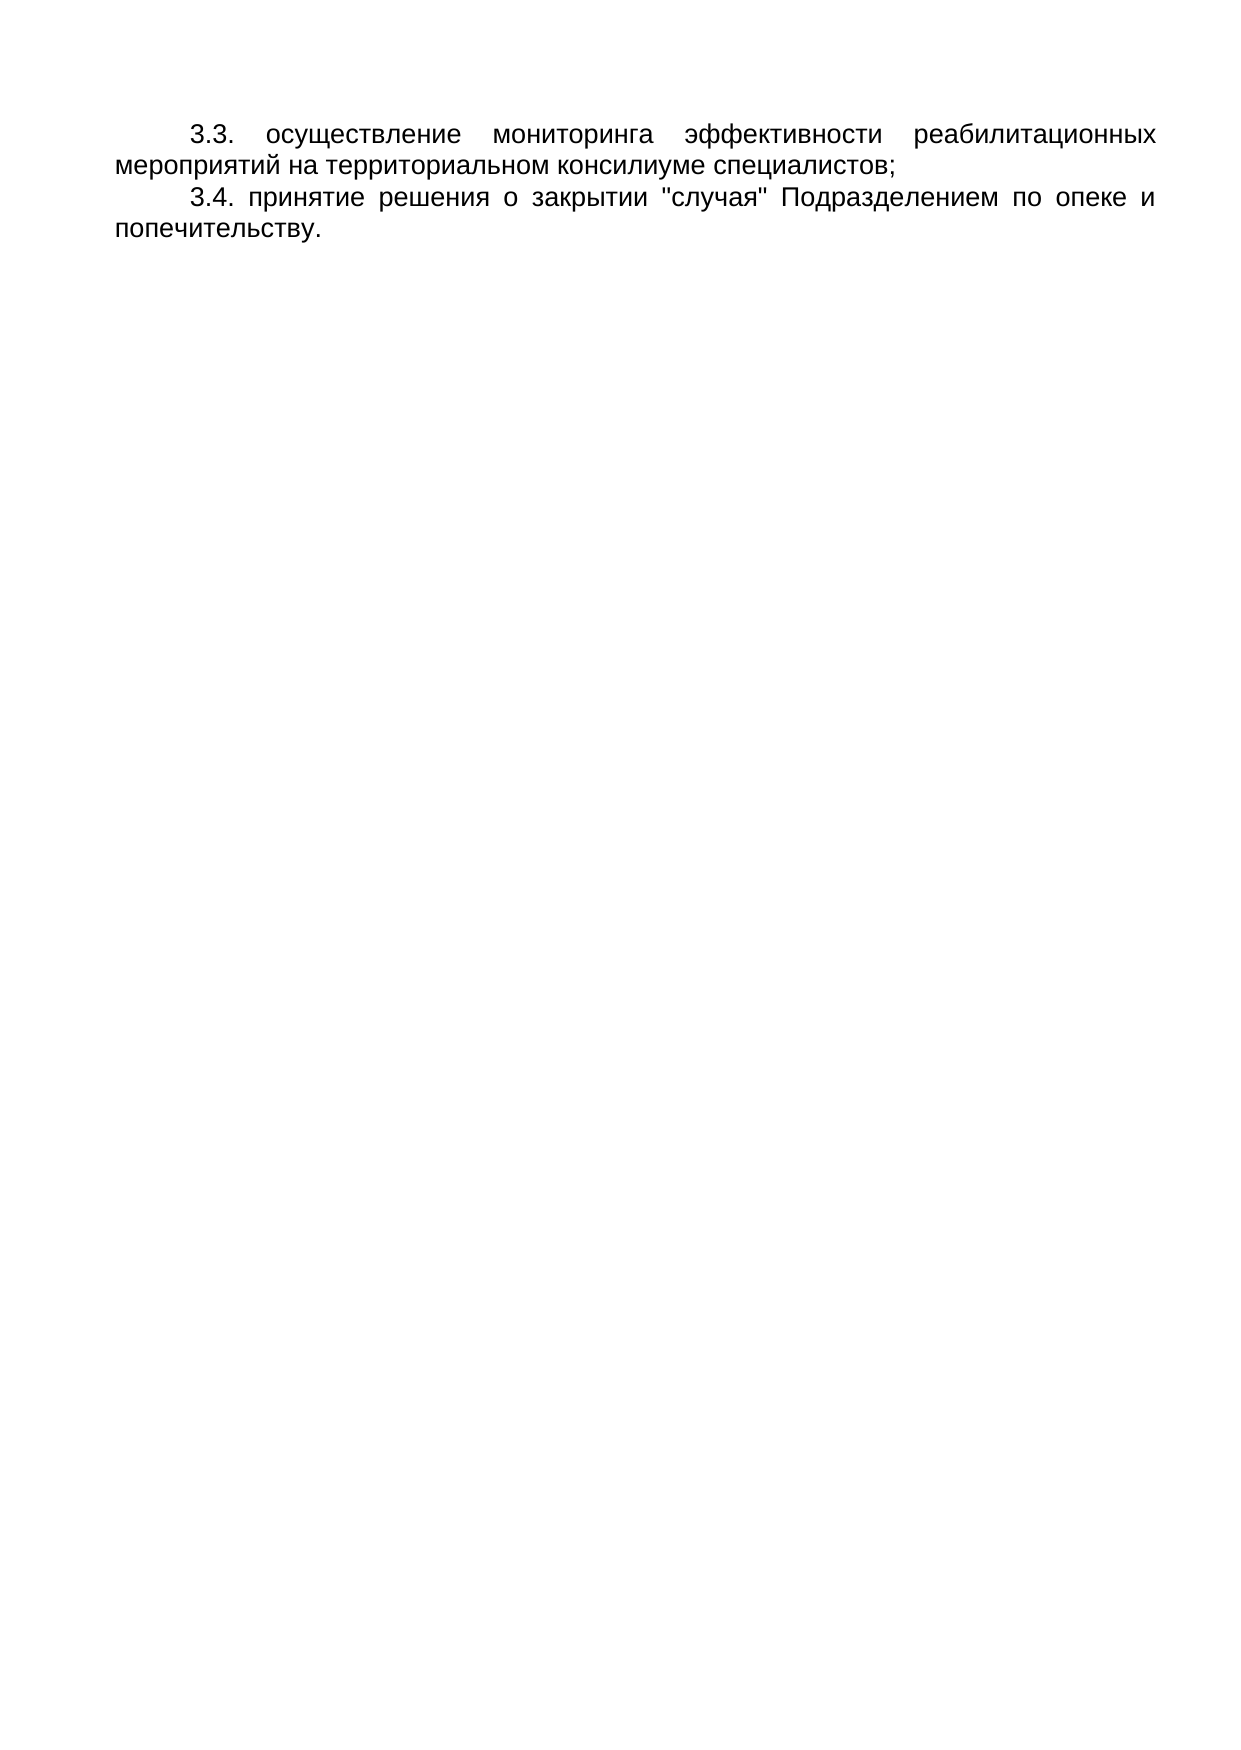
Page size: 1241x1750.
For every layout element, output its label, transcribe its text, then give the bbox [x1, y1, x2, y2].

text 3.4. принятие решения о закрытии "случая" Подразделением по опеке и попечительству. [114, 181, 1157, 243]
text 3.3. осуществление мониторинга эффективности реабилитационных мероприятий на территориальном консилиуме специалистов; [114, 118, 1157, 181]
